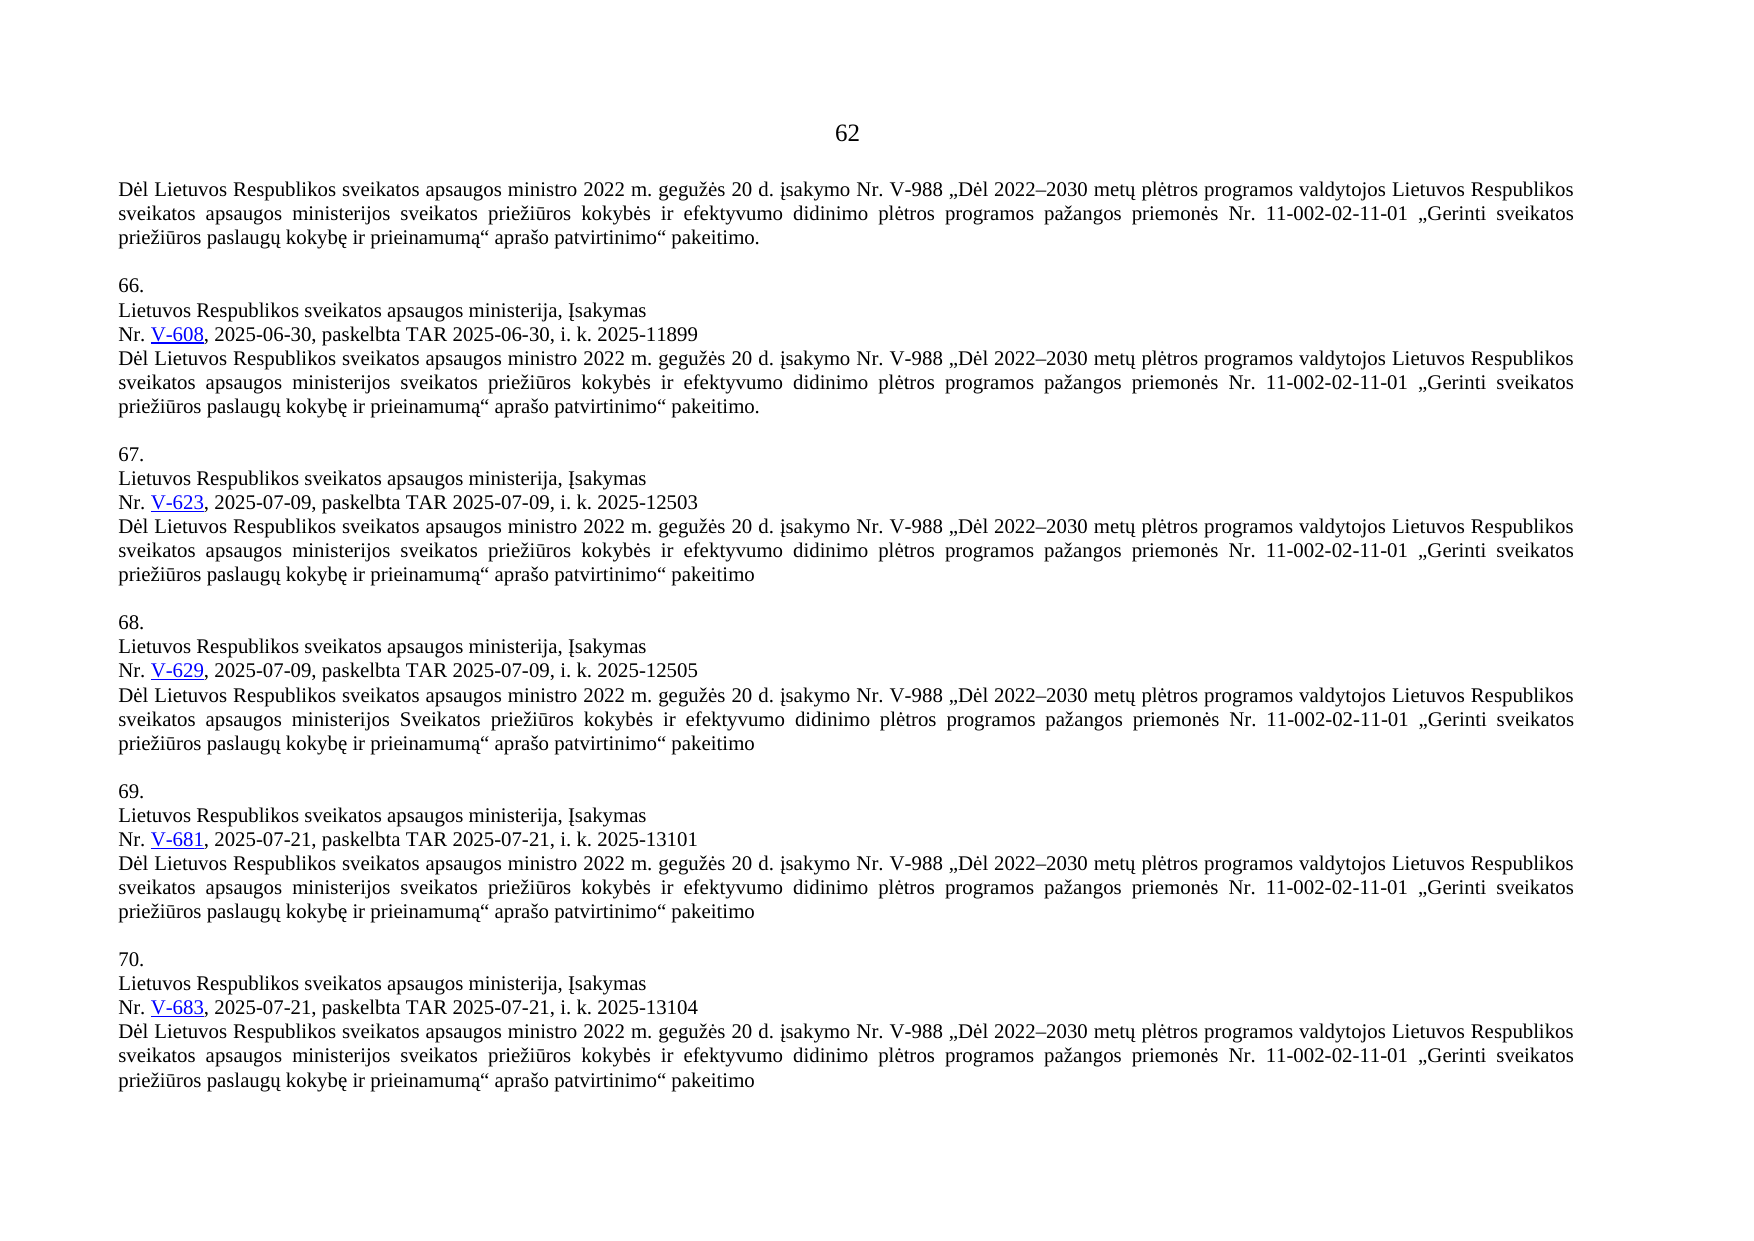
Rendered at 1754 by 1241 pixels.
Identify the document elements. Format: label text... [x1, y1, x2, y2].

text Nr. V-629, 2025-07-09, paskelbta TAR 2025-07-09, i. k. 2025-12505 [118, 658, 1577, 682]
text Lietuvos Respublikos sveikatos apsaugos ministerija, Įsakymas [118, 466, 1577, 490]
text Dėl Lietuvos Respublikos sveikatos apsaugos ministro 2022 m. gegužės 20 d. įsakymo Nr. V-988 „Dėl 2022–2030 metų plėtros programos valdytojos Lietuvos Respublikos sveikatos apsaugos ministerijos sveikatos priežiūros kokybės ir efektyvumo didinimo plėtros programos pažangos priemonės Nr. 11-002-02-11-01 „Gerinti sveikatos priežiūros paslaugų kokybę ir prieinamumą“ aprašo patvirtinimo“ pakeitimo [118, 514, 1577, 586]
text Nr. V-681, 2025-07-21, paskelbta TAR 2025-07-21, i. k. 2025-13101 [118, 827, 1577, 851]
text Lietuvos Respublikos sveikatos apsaugos ministerija, Įsakymas [118, 634, 1577, 658]
text Dėl Lietuvos Respublikos sveikatos apsaugos ministro 2022 m. gegužės 20 d. įsakymo Nr. V-988 „Dėl 2022–2030 metų plėtros programos valdytojos Lietuvos Respublikos sveikatos apsaugos ministerijos sveikatos priežiūros kokybės ir efektyvumo didinimo plėtros programos pažangos priemonės Nr. 11-002-02-11-01 „Gerinti sveikatos priežiūros paslaugų kokybę ir prieinamumą“ aprašo patvirtinimo“ pakeitimo. [118, 346, 1577, 418]
text 67. [118, 442, 1577, 466]
text Lietuvos Respublikos sveikatos apsaugos ministerija, Įsakymas [118, 297, 1577, 322]
text 70. [118, 947, 1577, 971]
text Dėl Lietuvos Respublikos sveikatos apsaugos ministro 2022 m. gegužės 20 d. įsakymo Nr. V-988 „Dėl 2022–2030 metų plėtros programos valdytojos Lietuvos Respublikos sveikatos apsaugos ministerijos sveikatos priežiūros kokybės ir efektyvumo didinimo plėtros programos pažangos priemonės Nr. 11-002-02-11-01 „Gerinti sveikatos priežiūros paslaugų kokybę ir prieinamumą“ aprašo patvirtinimo“ pakeitimo. [118, 177, 1577, 249]
text 69. [118, 779, 1577, 803]
text Lietuvos Respublikos sveikatos apsaugos ministerija, Įsakymas [118, 971, 1577, 995]
text Nr. V-623, 2025-07-09, paskelbta TAR 2025-07-09, i. k. 2025-12503 [118, 490, 1577, 514]
text Nr. V-683, 2025-07-21, paskelbta TAR 2025-07-21, i. k. 2025-13104 [118, 995, 1577, 1019]
text Lietuvos Respublikos sveikatos apsaugos ministerija, Įsakymas [118, 803, 1577, 827]
text 68. [118, 610, 1577, 634]
text Dėl Lietuvos Respublikos sveikatos apsaugos ministro 2022 m. gegužės 20 d. įsakymo Nr. V-988 „Dėl 2022–2030 metų plėtros programos valdytojos Lietuvos Respublikos sveikatos apsaugos ministerijos sveikatos priežiūros kokybės ir efektyvumo didinimo plėtros programos pažangos priemonės Nr. 11-002-02-11-01 „Gerinti sveikatos priežiūros paslaugų kokybę ir prieinamumą“ aprašo patvirtinimo“ pakeitimo [118, 1019, 1577, 1092]
text Dėl Lietuvos Respublikos sveikatos apsaugos ministro 2022 m. gegužės 20 d. įsakymo Nr. V-988 „Dėl 2022–2030 metų plėtros programos valdytojos Lietuvos Respublikos sveikatos apsaugos ministerijos Sveikatos priežiūros kokybės ir efektyvumo didinimo plėtros programos pažangos priemonės Nr. 11-002-02-11-01 „Gerinti sveikatos priežiūros paslaugų kokybę ir prieinamumą“ aprašo patvirtinimo“ pakeitimo [118, 682, 1577, 755]
text 66. [118, 273, 1577, 297]
text Nr. V-608, 2025-06-30, paskelbta TAR 2025-06-30, i. k. 2025-11899 [118, 322, 1577, 346]
text Dėl Lietuvos Respublikos sveikatos apsaugos ministro 2022 m. gegužės 20 d. įsakymo Nr. V-988 „Dėl 2022–2030 metų plėtros programos valdytojos Lietuvos Respublikos sveikatos apsaugos ministerijos sveikatos priežiūros kokybės ir efektyvumo didinimo plėtros programos pažangos priemonės Nr. 11-002-02-11-01 „Gerinti sveikatos priežiūros paslaugų kokybę ir prieinamumą“ aprašo patvirtinimo“ pakeitimo [118, 851, 1577, 923]
